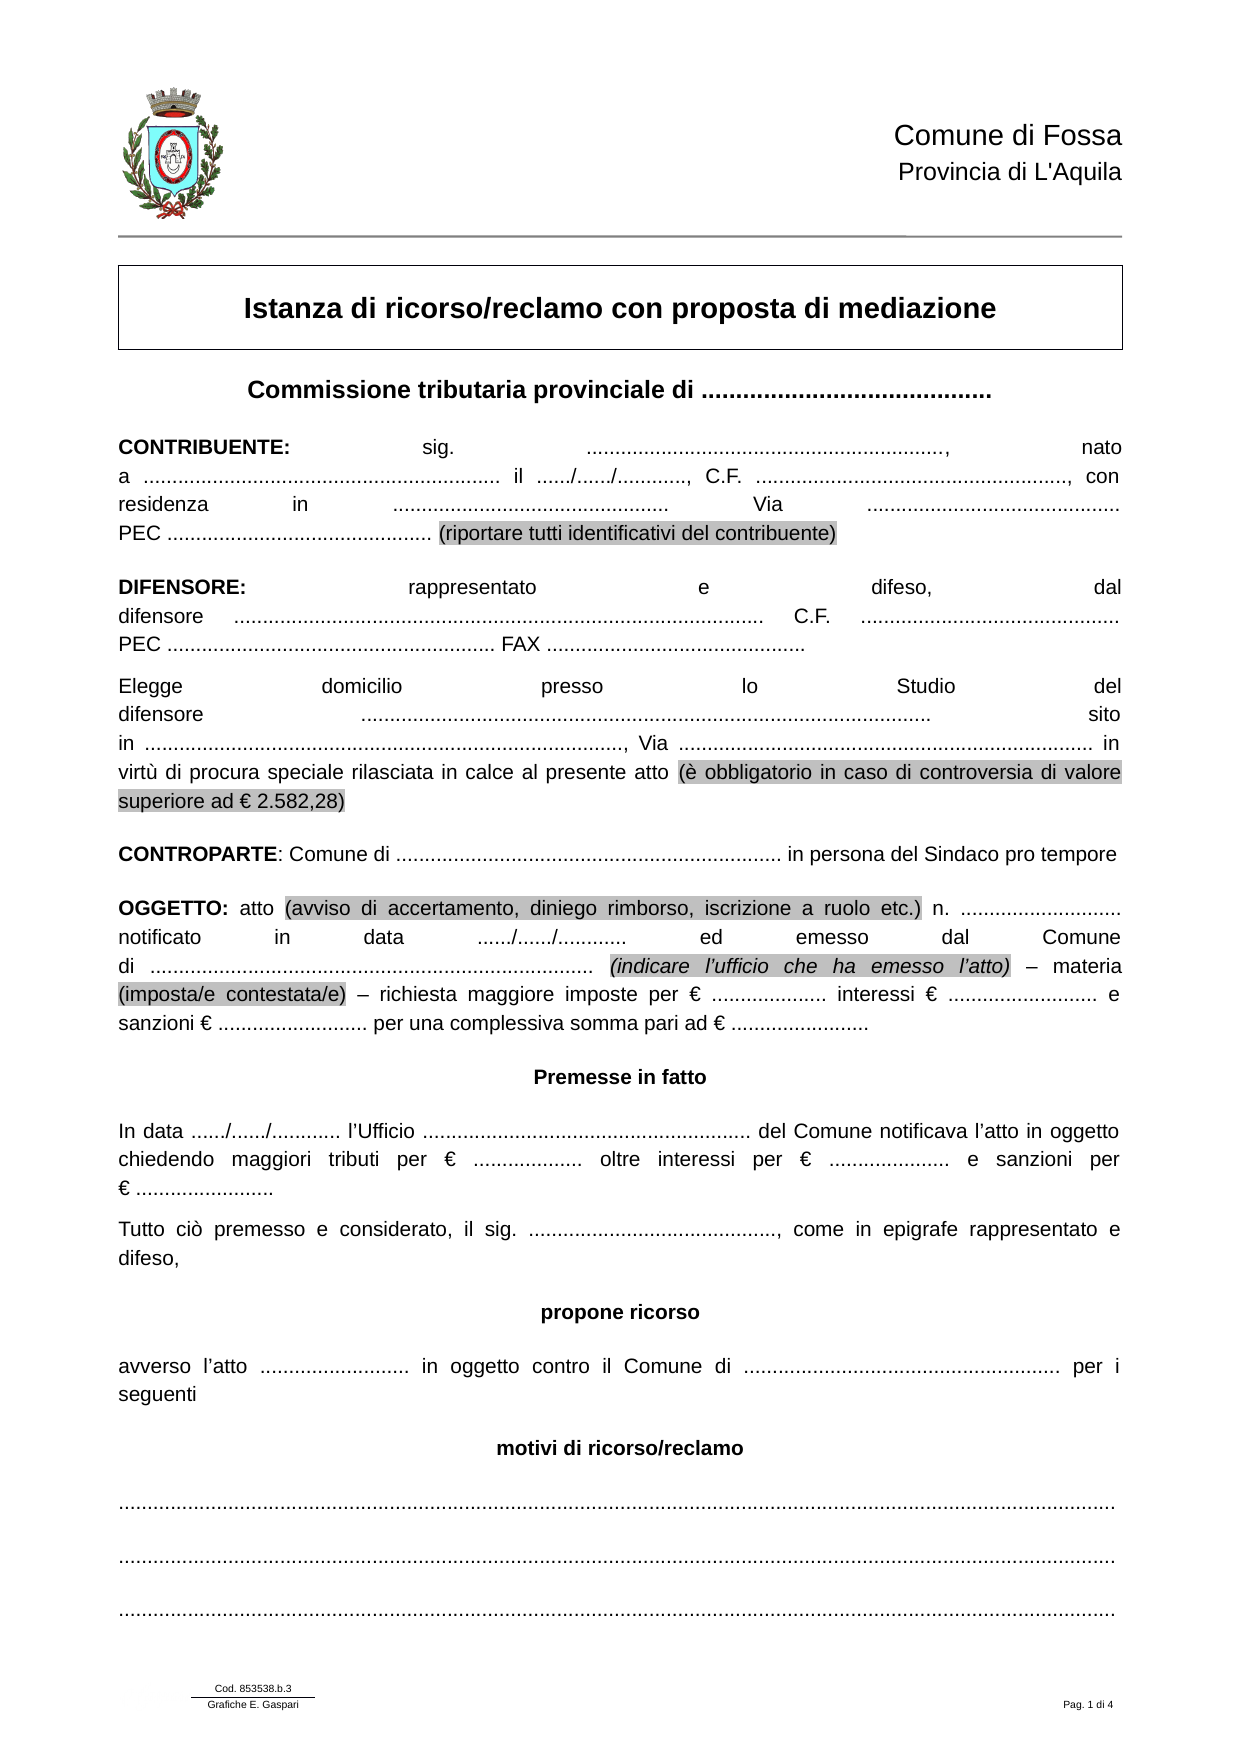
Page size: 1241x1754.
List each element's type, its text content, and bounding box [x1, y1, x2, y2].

text Tutto ciò premesso e considerato, il sig. ..........................................., come in epigrafe rappresentato e difeso, [118, 1217, 1122, 1270]
text motivi di ricorso/reclamo [118, 1436, 1122, 1460]
text CONTROPARTE: Comune di ................................................................... in persona del Sindaco pro tempore [118, 842, 1122, 866]
text Elegge domicilio presso lo Studio del difensore ................................................................................................... sito in ..................................................................................., Via ........................................................................ in virtù di procura speciale rilasciata in calce al presente atto (è obbligatorio in caso di controversia di valore superiore ad € 2.582,28) [118, 673, 1122, 812]
text CONTRIBUENTE: sig. .............................................................., nato a .............................................................. il ....../....../............, C.F. ......................................................, con residenza in ................................................ Via ............................................ PEC .............................................. (riportare tutti identificativi del contribuente) [118, 435, 1122, 545]
text Comune di Fossa [224, 118, 1122, 152]
text Provincia di L'Aquila [224, 157, 1122, 185]
text Commissione tributaria provinciale di .......................................... [118, 375, 1122, 404]
text ............................................................................................................................................................................. [118, 1597, 1122, 1621]
text OGGETTO: atto (avviso di accertamento, diniego rimborso, iscrizione a ruolo etc.) n. ............................ notificato in data ....../....../............ ed emesso dal Comune di ............................................................................. (indicare l’ufficio che ha emesso l’atto) – materia (imposta/e contestata/e) – richiesta maggiore imposte per € .................... interessi € .......................... e sanzioni € .......................... per una complessiva somma pari ad € ........................ [118, 896, 1122, 1035]
text avverso l’atto .......................... in oggetto contro il Comune di ....................................................... per i seguenti [118, 1353, 1122, 1406]
text ............................................................................................................................................................................. [118, 1543, 1122, 1567]
table_header Istanza di ricorso/reclamo con proposta di mediazione [119, 266, 1122, 349]
subtitle Premesse in fatto [118, 1065, 1122, 1089]
text DIFENSORE: rappresentato e difeso, dal difensore ............................................................................................ C.F. ............................................. PEC ......................................................... FAX ............................................. [118, 575, 1122, 656]
text propone ricorso [118, 1300, 1122, 1324]
text In data ....../....../............ l’Ufficio ......................................................... del Comune notificava l’atto in oggetto chiedendo maggiori tributi per € ................... oltre interessi per € ..................... e sanzioni per € ........................ [118, 1118, 1122, 1200]
text ............................................................................................................................................................................. [118, 1490, 1122, 1514]
picture [122, 87, 224, 219]
